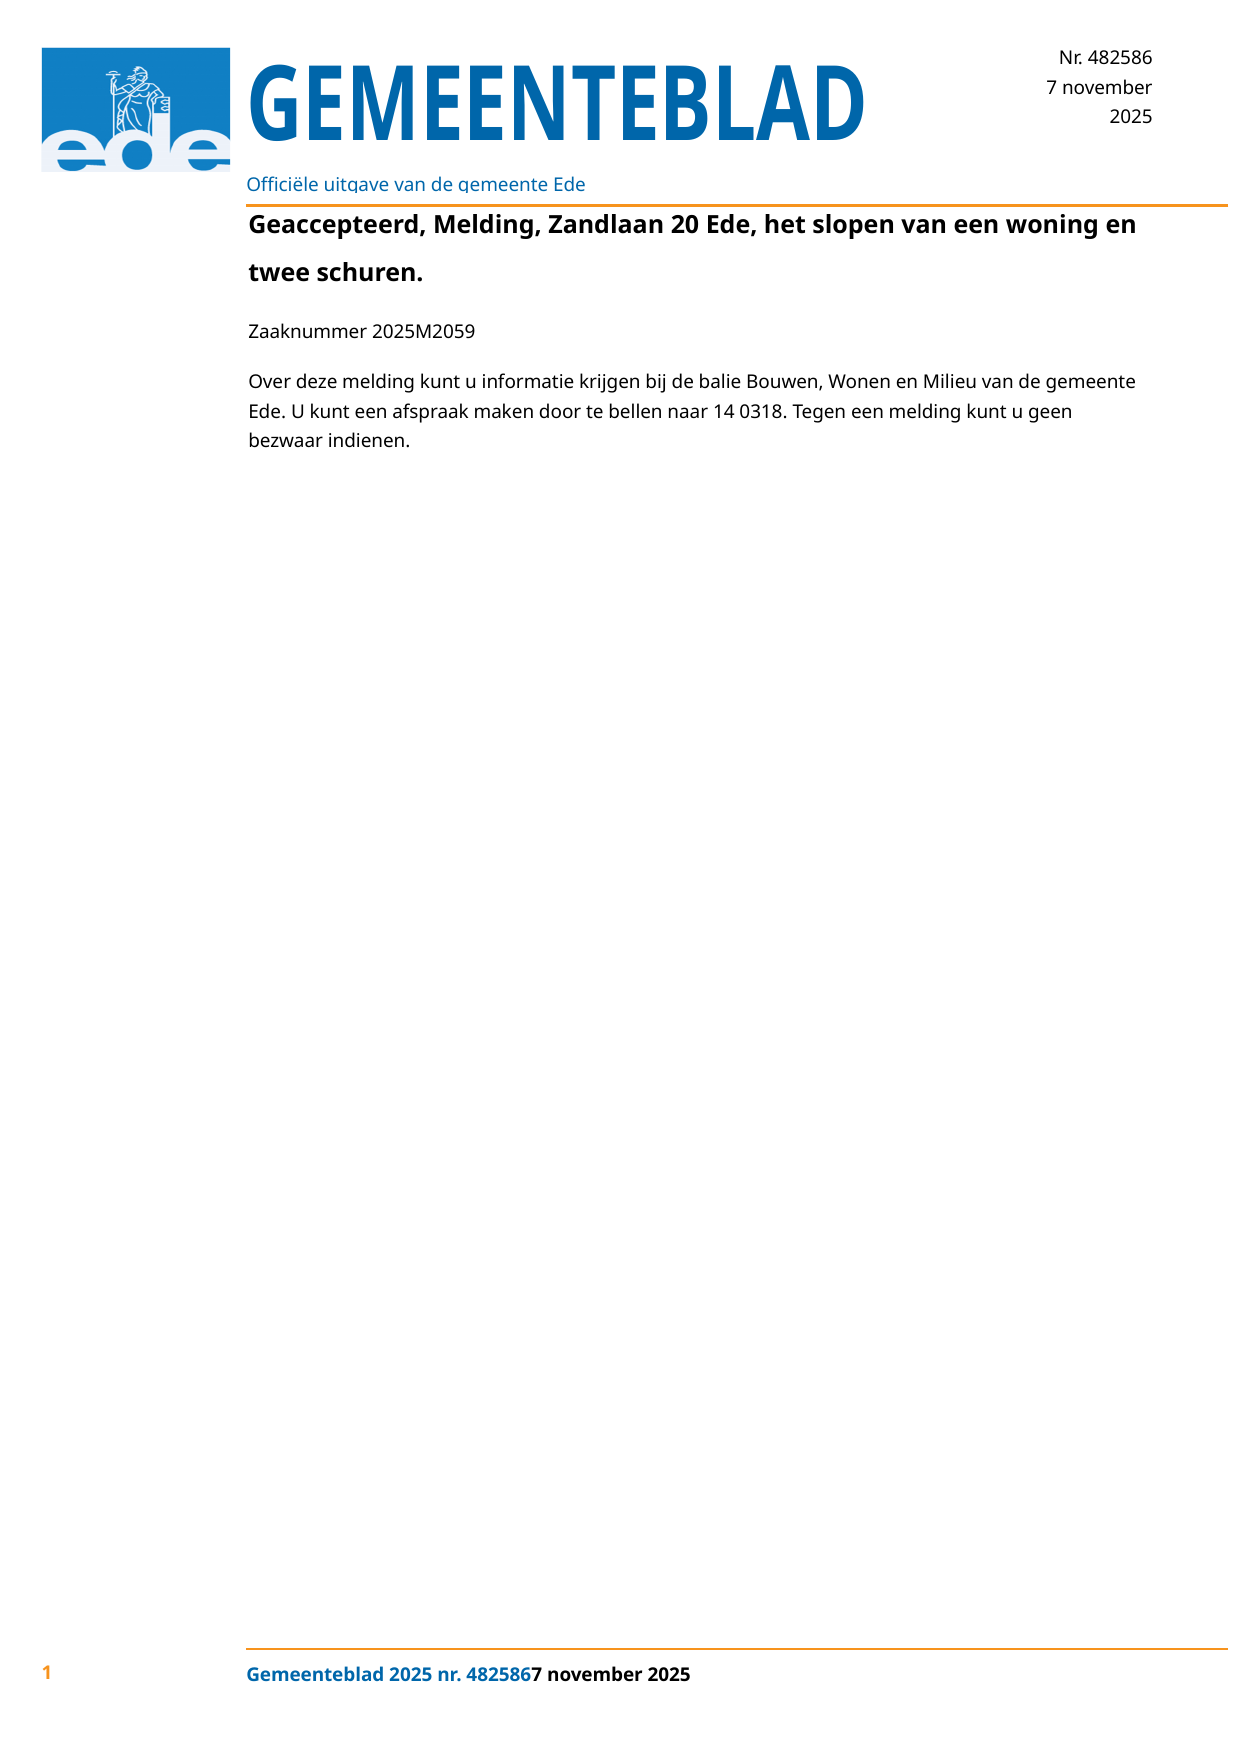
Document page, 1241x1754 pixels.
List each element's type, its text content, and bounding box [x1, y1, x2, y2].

text Zaaknummer 2025M2059 [248, 318, 1152, 344]
text Geaccepteerd, Melding, Zandlaan 20 Ede, het slopen van een woning en twee schuren. [248, 207, 1152, 288]
text Over deze melding kunt u informatie krijgen bij de balie Bouwen, Wonen en Milieu van de gemeente Ede. U kunt een afspraak maken door te bellen naar 14 0318. Tegen een melding kunt u geen bezwaar indienen. [248, 368, 1152, 453]
picture [41, 47, 231, 172]
